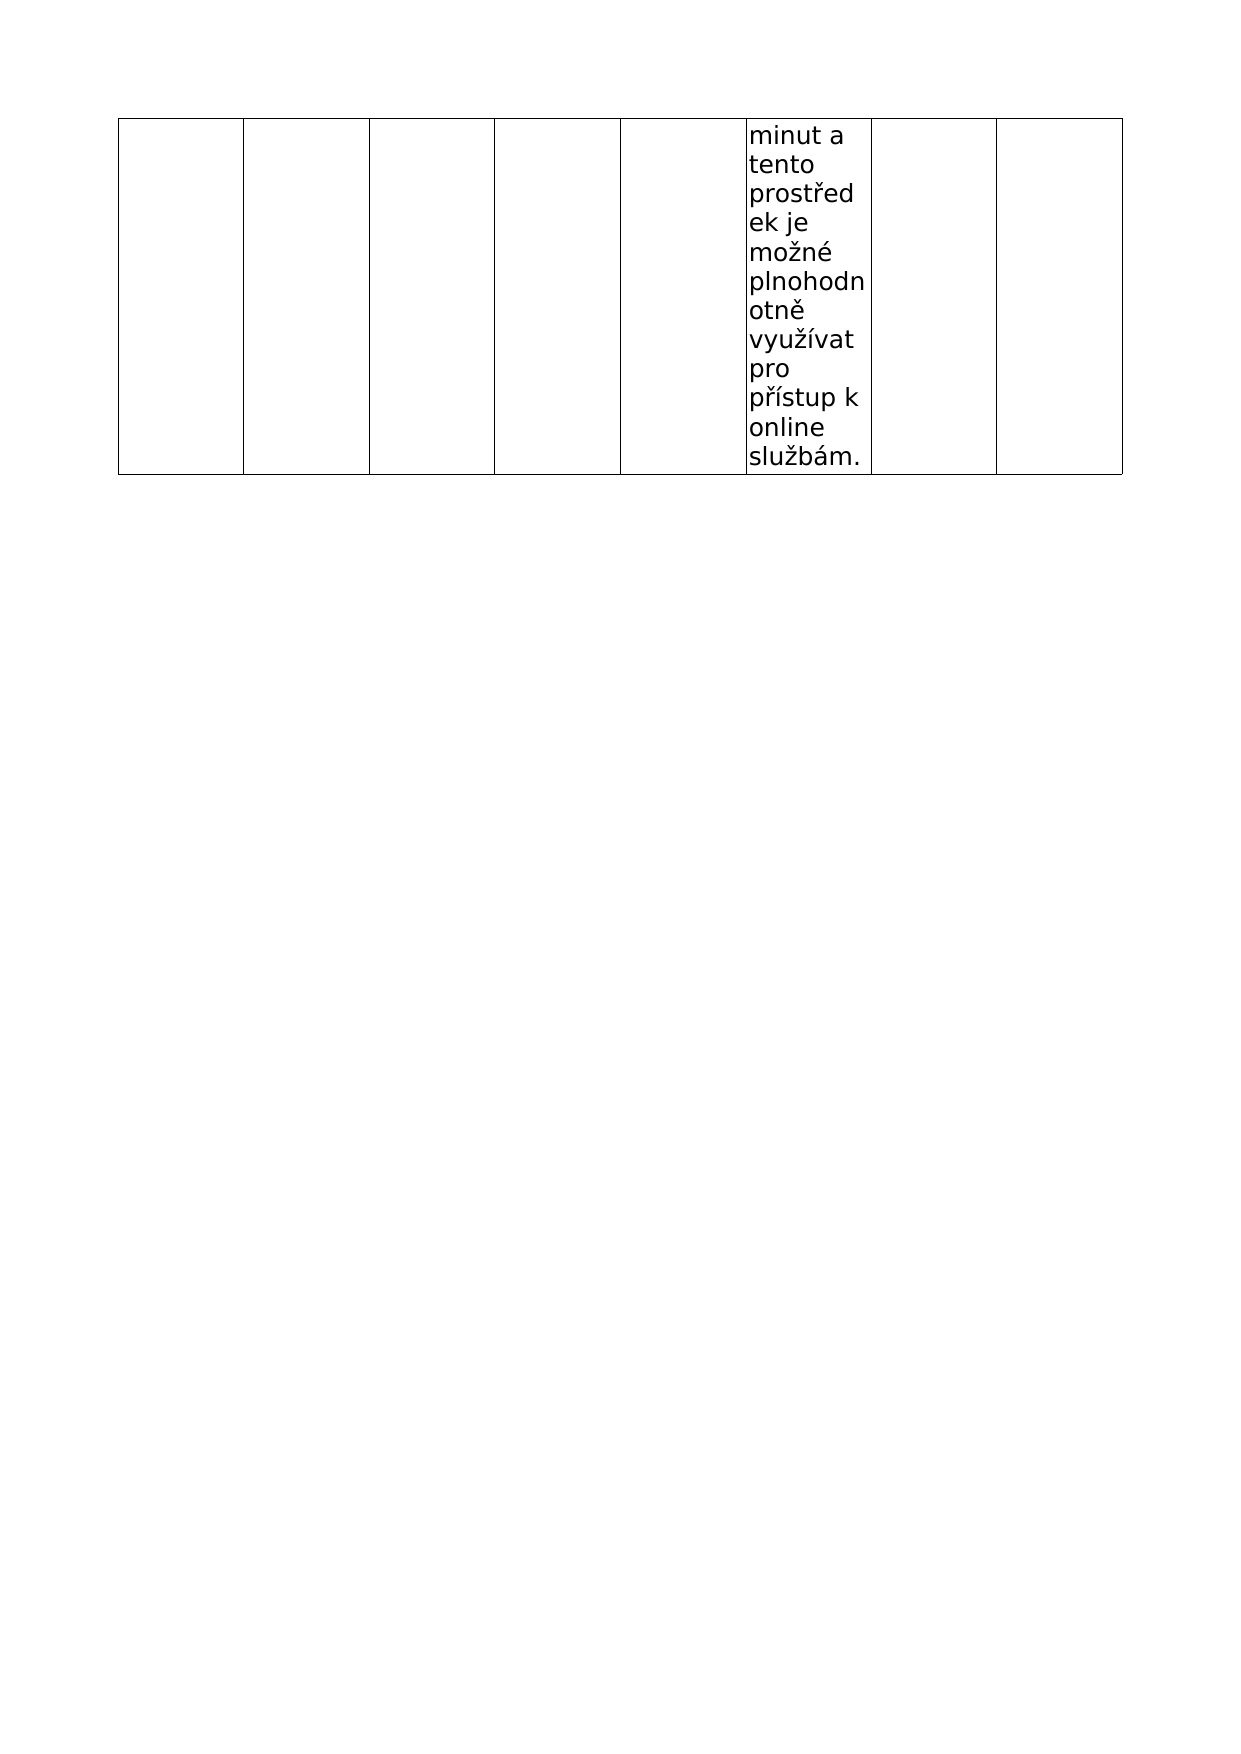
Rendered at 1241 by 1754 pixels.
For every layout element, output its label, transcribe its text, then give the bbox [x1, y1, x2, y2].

table_cell [621, 119, 746, 474]
table_cell [370, 119, 494, 474]
table_cell [997, 119, 1122, 474]
table_cell [244, 119, 369, 474]
table_cell minut a tento prostředek je možné plnohodnotně využívat pro přístup k online službám. [747, 119, 871, 474]
table_cell [495, 119, 620, 474]
table_cell [119, 119, 243, 474]
table_cell [872, 119, 996, 474]
